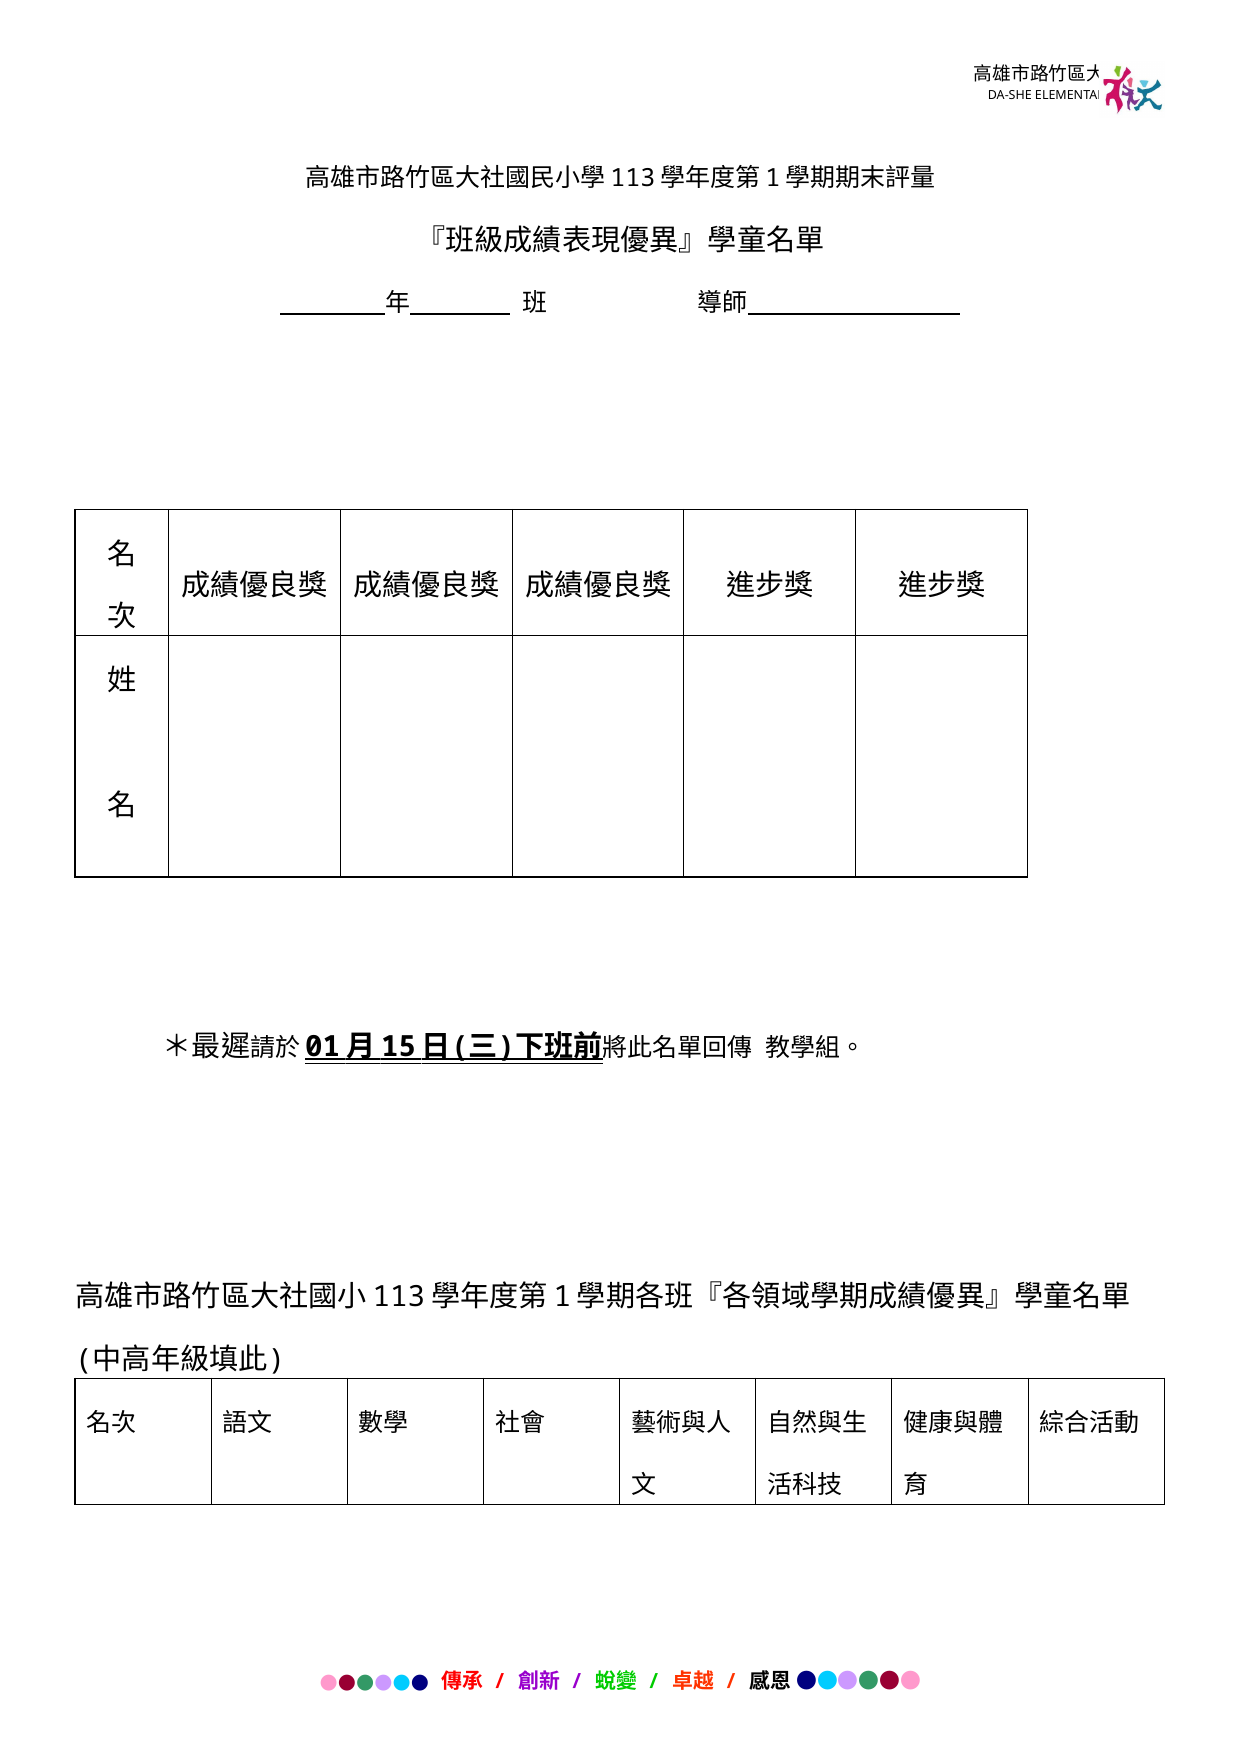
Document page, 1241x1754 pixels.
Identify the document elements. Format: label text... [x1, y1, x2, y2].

table_header 成績優良獎 [341, 510, 512, 635]
text 高雄市路竹區大社國民小學113學年度第1學期期末評量 [75, 134, 1165, 196]
text 高雄市路竹區大社國小113學年度第1學期各班『各領域學期成績優異』學童名單 [75, 1252, 1165, 1315]
table_header 語文 [212, 1379, 347, 1503]
table_cell [513, 636, 683, 876]
table_header 成績優良獎 [513, 510, 683, 635]
table_header 成績優良獎 [169, 510, 340, 635]
table_cell [856, 636, 1027, 876]
table_header 社會 [484, 1379, 619, 1503]
text 『班級成績表現優異』學童名單 [75, 196, 1165, 259]
table_header 綜合活動 [1029, 1379, 1164, 1503]
table_header 藝術與人文 [620, 1379, 755, 1503]
table_header 名 次 [76, 510, 168, 635]
table_cell [341, 636, 512, 876]
table_header 進步獎 [856, 510, 1027, 635]
table_cell [169, 636, 340, 876]
table_cell 姓 名 [76, 636, 168, 876]
table_header 健康與體育 [892, 1379, 1028, 1503]
text ＊最遲請於01月15日(三)下班前將此名單回傳 教學組。 [162, 1002, 1165, 1065]
table_header 自然與生活科技 [756, 1379, 891, 1503]
table_header 進步獎 [684, 510, 855, 635]
table_cell [684, 636, 855, 876]
table_header 名次 [76, 1379, 211, 1503]
text 年 班 導師 [75, 259, 1165, 321]
table_header 數學 [348, 1379, 483, 1503]
text (中高年級填此) [75, 1315, 1165, 1377]
